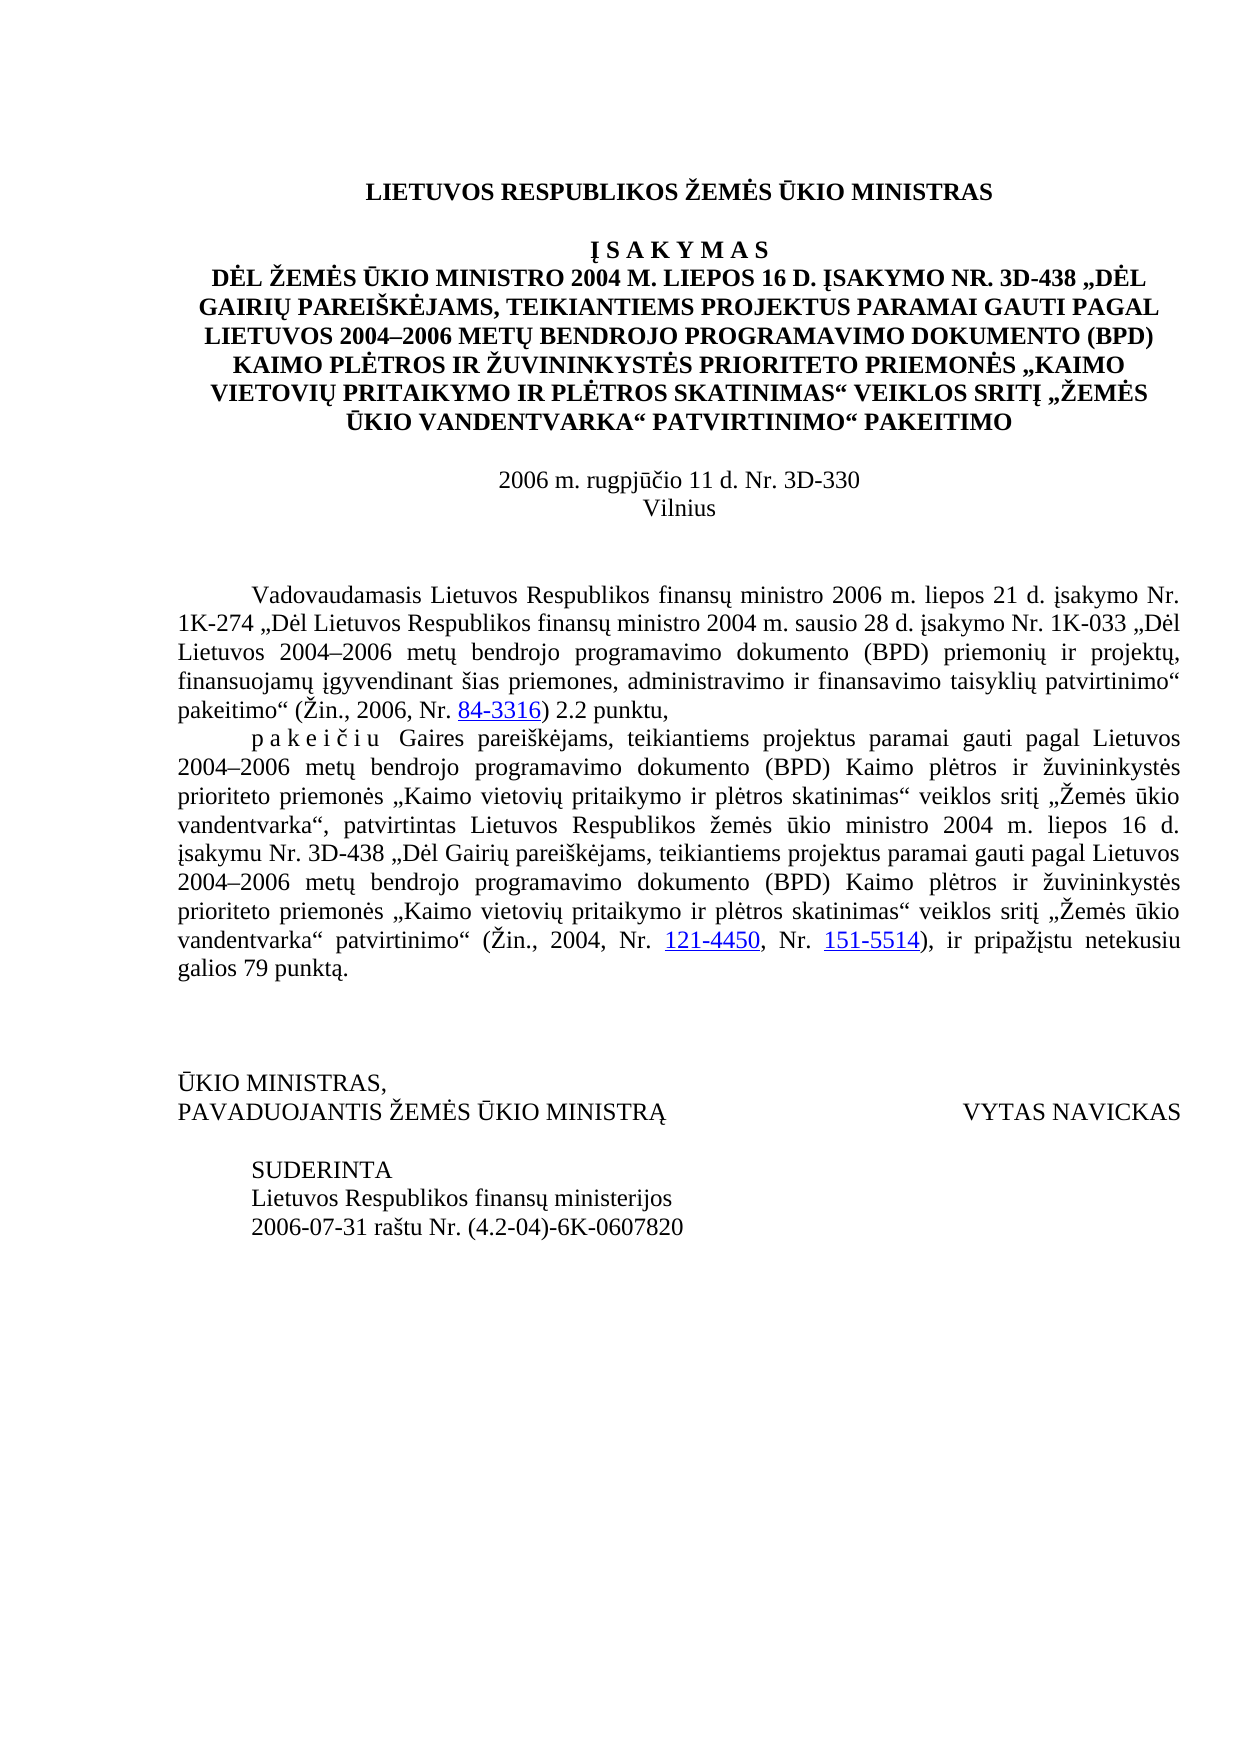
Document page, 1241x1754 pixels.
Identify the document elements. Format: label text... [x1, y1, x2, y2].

text SUDERINTA [177, 1155, 1181, 1183]
text 2006-07-31 raštu Nr. (4.2-04)-6K-0607820 [177, 1212, 1181, 1241]
text DĖL ŽEMĖS ŪKIO MINISTRO 2004 M. LIEPOS 16 D. ĮSAKYMO NR. 3D-438 „DĖL GAIRIŲ PAREIŠKĖJAMS, TEIKIANTIEMS PROJEKTUS PARAMAI GAUTI PAGAL LIETUVOS 2004–2006 METŲ BENDROJO PROGRAMAVIMO DOKUMENTO (BPD) KAIMO PLĖTROS IR ŽUVININKYSTĖS PRIORITETO PRIEMONĖS „KAIMO VIETOVIŲ PRITAIKYMO IR PLĖTROS SKATINIMAS“ VEIKLOS SRITĮ „ŽEMĖS ŪKIO VANDENTVARKA“ PATVIRTINIMO“ PAKEITIMO [177, 263, 1181, 436]
text pakeičiu Gaires pareiškėjams, teikiantiems projektus paramai gauti pagal Lietuvos 2004–2006 metų bendrojo programavimo dokumento (BPD) Kaimo plėtros ir žuvininkystės prioriteto priemonės „Kaimo vietovių pritaikymo ir plėtros skatinimas“ veiklos sritį „Žemės ūkio vandentvarka“, patvirtintas Lietuvos Respublikos žemės ūkio ministro 2004 m. liepos 16 d. įsakymu Nr. 3D-438 „Dėl Gairių pareiškėjams, teikiantiems projektus paramai gauti pagal Lietuvos 2004–2006 metų bendrojo programavimo dokumento (BPD) Kaimo plėtros ir žuvininkystės prioriteto priemonės „Kaimo vietovių pritaikymo ir plėtros skatinimas“ veiklos sritį „Žemės ūkio vandentvarka“ patvirtinimo“ (Žin., 2004, Nr. 121-4450, Nr. 151-5514), ir pripažįstu netekusiu galios 79 punktą. [177, 723, 1181, 982]
text 2006 m. rugpjūčio 11 d. Nr. 3D-330 [177, 465, 1181, 493]
text ŪKIO MINISTRAS, [177, 1068, 1181, 1097]
text Vadovaudamasis Lietuvos Respublikos finansų ministro 2006 m. liepos 21 d. įsakymo Nr. 1K-274 „Dėl Lietuvos Respublikos finansų ministro 2004 m. sausio 28 d. įsakymo Nr. 1K-033 „Dėl Lietuvos 2004–2006 metų bendrojo programavimo dokumento (BPD) priemonių ir projektų, finansuojamų įgyvendinant šias priemones, administravimo ir finansavimo taisyklių patvirtinimo“ pakeitimo“ (Žin., 2006, Nr. 84-3316) 2.2 punktu, [177, 580, 1181, 723]
text Į S A K Y M A S [177, 235, 1181, 263]
text LIETUVOS RESPUBLIKOS ŽEMĖS ŪKIO MINISTRAS [177, 177, 1181, 206]
text Lietuvos Respublikos finansų ministerijos [177, 1183, 1181, 1212]
text Vilnius [177, 493, 1181, 522]
text PAVADUOJANTIS ŽEMĖS ŪKIO MINISTRĄ VYTAS NAVICKAS [177, 1097, 1181, 1126]
